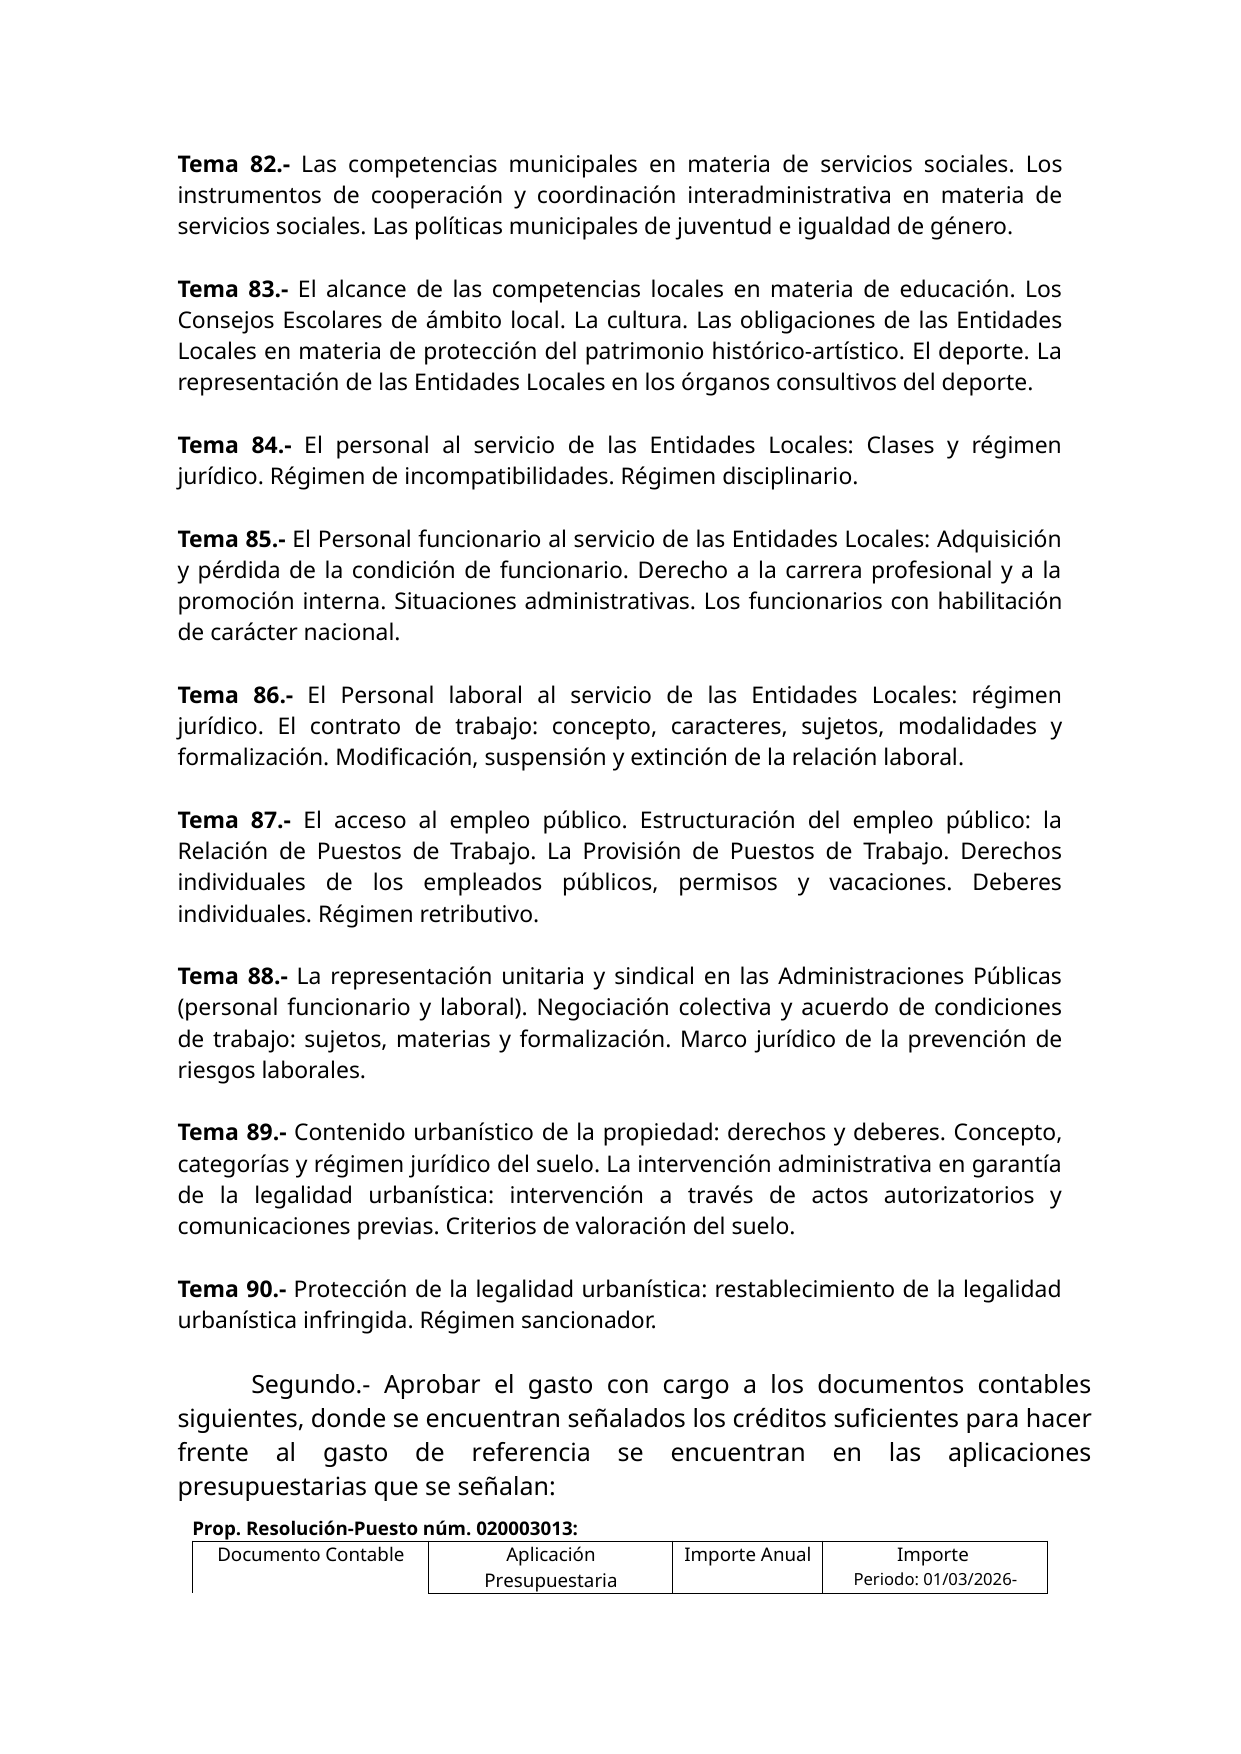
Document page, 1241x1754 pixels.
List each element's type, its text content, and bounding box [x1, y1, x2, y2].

text Tema 88.- La representación unitaria y sindical en las Administraciones Públicas (personal funcionario y laboral). Negociación colectiva y acuerdo de condiciones de trabajo: sujetos, materias y formalización. Marco jurídico de la prevención de riesgos laborales. [177, 960, 1063, 1085]
table_header Importe Periodo: 01/03/2026- [823, 1542, 1047, 1593]
text Tema 86.- El Personal laboral al servicio de las Entidades Locales: régimen jurídico. El contrato de trabajo: concepto, caracteres, sujetos, modalidades y formalización. Modificación, suspensión y extinción de la relación laboral. [177, 679, 1063, 773]
table_header Importe Anual [673, 1542, 822, 1593]
text Prop. Resolución-Puesto núm. 020003013: [177, 1515, 1063, 1541]
table_header Aplicación Presupuestaria [429, 1542, 672, 1593]
text Tema 83.- El alcance de las competencias locales en materia de educación. Los Consejos Escolares de ámbito local. La cultura. Las obligaciones de las Entidades Locales en materia de protección del patrimonio histórico-artístico. El deporte. La representación de las Entidades Locales en los órganos consultivos del deporte. [177, 273, 1063, 398]
text Tema 89.- Contenido urbanístico de la propiedad: derechos y deberes. Concepto, categorías y régimen jurídico del suelo. La intervención administrativa en garantía de la legalidad urbanística: intervención a través de actos autorizatorios y comunicaciones previas. Criterios de valoración del suelo. [177, 1116, 1063, 1241]
text Tema 87.- El acceso al empleo público. Estructuración del empleo público: la Relación de Puestos de Trabajo. La Provisión de Puestos de Trabajo. Derechos individuales de los empleados públicos, permisos y vacaciones. Deberes individuales. Régimen retributivo. [177, 804, 1063, 929]
table_header Documento Contable [193, 1542, 428, 1593]
text Tema 84.- El personal al servicio de las Entidades Locales: Clases y régimen jurídico. Régimen de incompatibilidades. Régimen disciplinario. [177, 429, 1063, 491]
text Tema 90.- Protección de la legalidad urbanística: restablecimiento de la legalidad urbanística infringida. Régimen sancionador. [177, 1273, 1063, 1335]
text Tema 85.- El Personal funcionario al servicio de las Entidades Locales: Adquisición y pérdida de la condición de funcionario. Derecho a la carrera profesional y a la promoción interna. Situaciones administrativas. Los funcionarios con habilitación de carácter nacional. [177, 523, 1063, 648]
text Tema 82.- Las competencias municipales en materia de servicios sociales. Los instrumentos de cooperación y coordinación interadministrativa en materia de servicios sociales. Las políticas municipales de juventud e igualdad de género. [177, 148, 1063, 241]
text Segundo.- Aprobar el gasto con cargo a los documentos contables siguientes, donde se encuentran señalados los créditos suficientes para hacer frente al gasto de referencia se encuentran en las aplicaciones presupuestarias que se señalan: [177, 1366, 1093, 1503]
